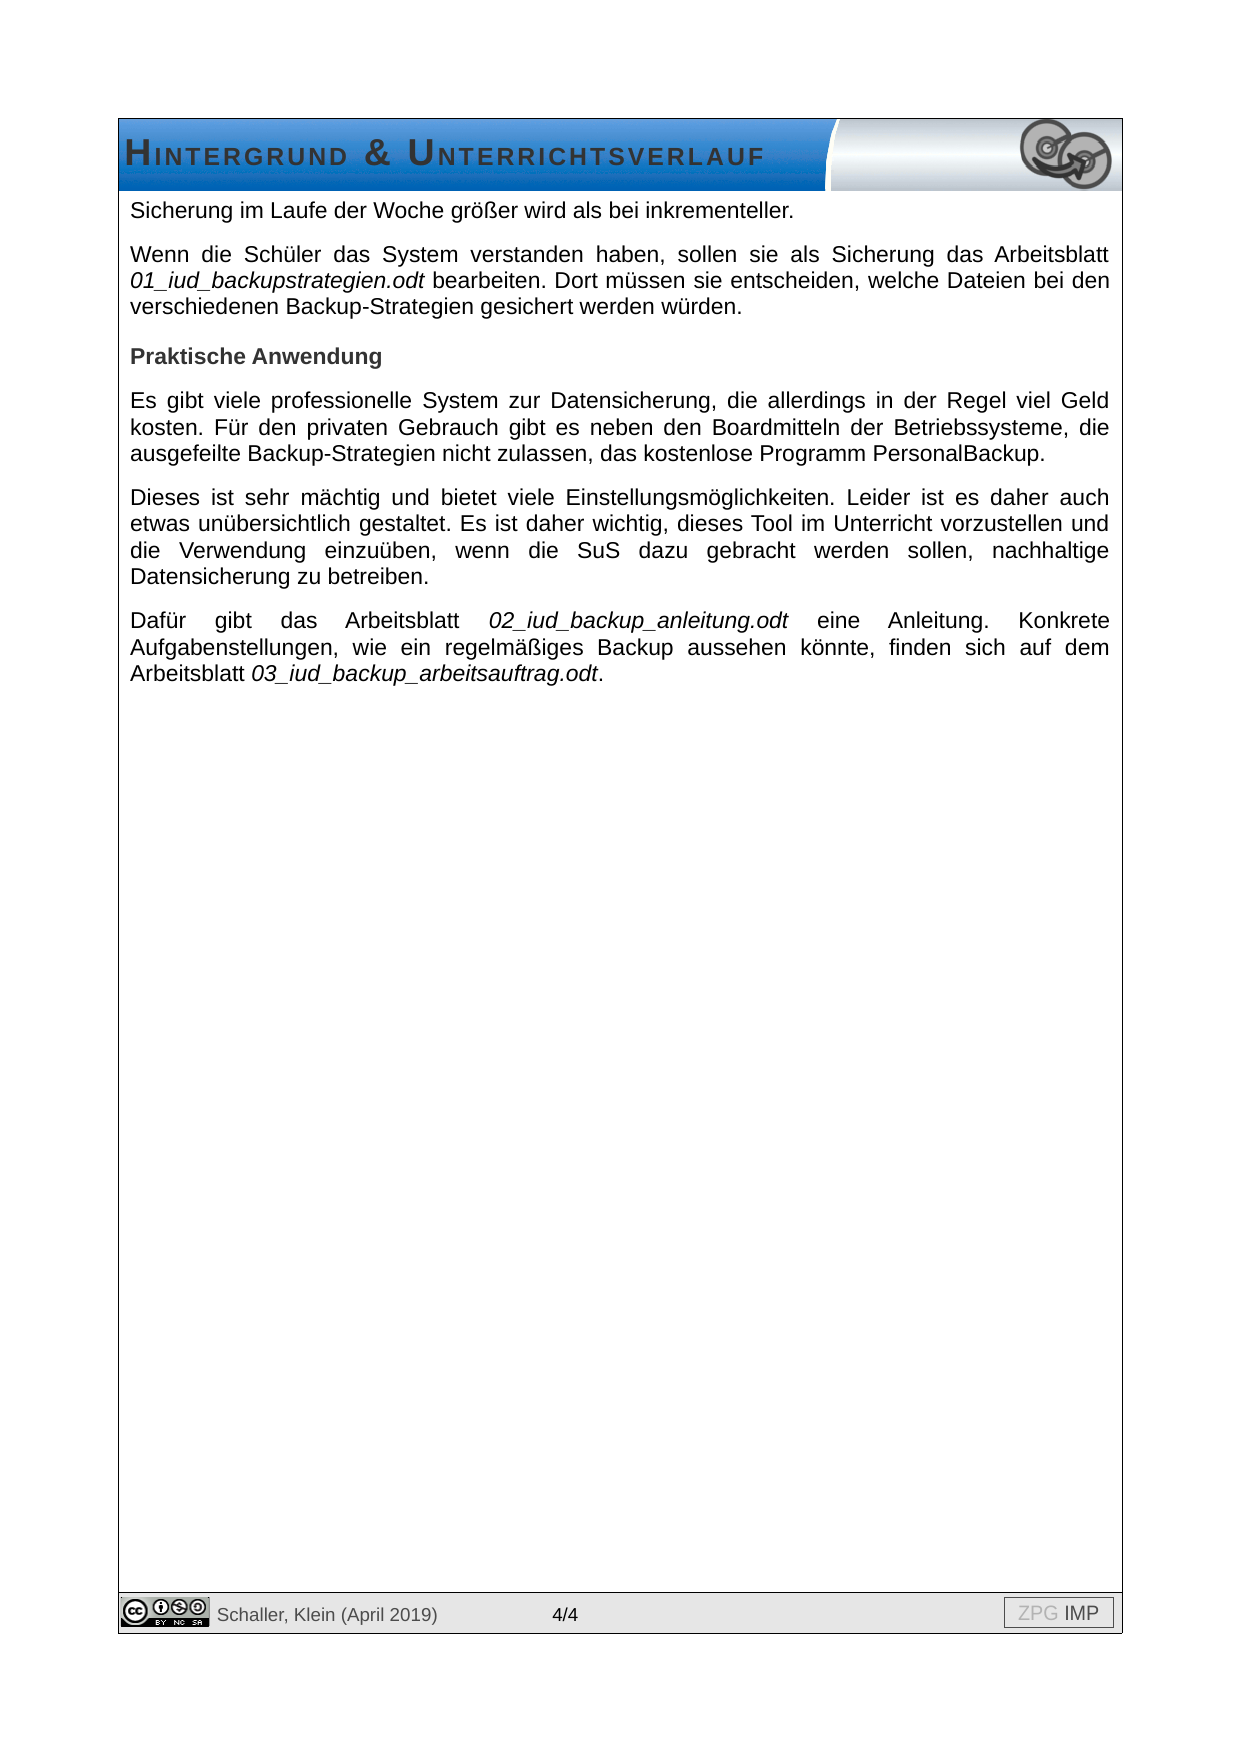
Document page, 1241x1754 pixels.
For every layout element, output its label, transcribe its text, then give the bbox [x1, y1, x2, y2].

text Sicherung im Laufe der Woche größer wird als bei inkrementeller. [130, 197, 1110, 223]
picture [119, 119, 1122, 191]
text Praktische Anwendung [130, 343, 1110, 369]
text Wenn die Schüler das System verstanden haben, sollen sie als Sicherung das Arbeitsblatt 01_iud_backupstrategien.odt bearbeiten. Dort müssen sie entscheiden, welche Dateien bei den verschiedenen Backup-Strategien gesichert werden würden. [130, 241, 1110, 320]
text Dafür gibt das Arbeitsblatt 02_iud_backup_anleitung.odt eine Anleitung. Konkrete Aufgabenstellungen, wie ein regelmäßiges Backup aussehen könnte, finden sich auf dem Arbeitsblatt 03_iud_backup_arbeitsauftrag.odt. [130, 607, 1110, 686]
text Es gibt viele professionelle System zur Datensicherung, die allerdings in der Regel viel Geld kosten. Für den privaten Gebrauch gibt es neben den Boardmitteln der Betriebssysteme, die ausgefeilte Backup-Strategien nicht zulassen, das kostenlose Programm PersonalBackup. [130, 387, 1110, 466]
text Dieses ist sehr mächtig und bietet viele Einstellungsmöglichkeiten. Leider ist es daher auch etwas unübersichtlich gestaltet. Es ist daher wichtig, dieses Tool im Unterricht vorzustellen und die Verwendung einzuüben, wenn die SuS dazu gebracht werden sollen, nachhaltige Datensicherung zu betreiben. [130, 484, 1110, 589]
picture [120, 1597, 210, 1627]
